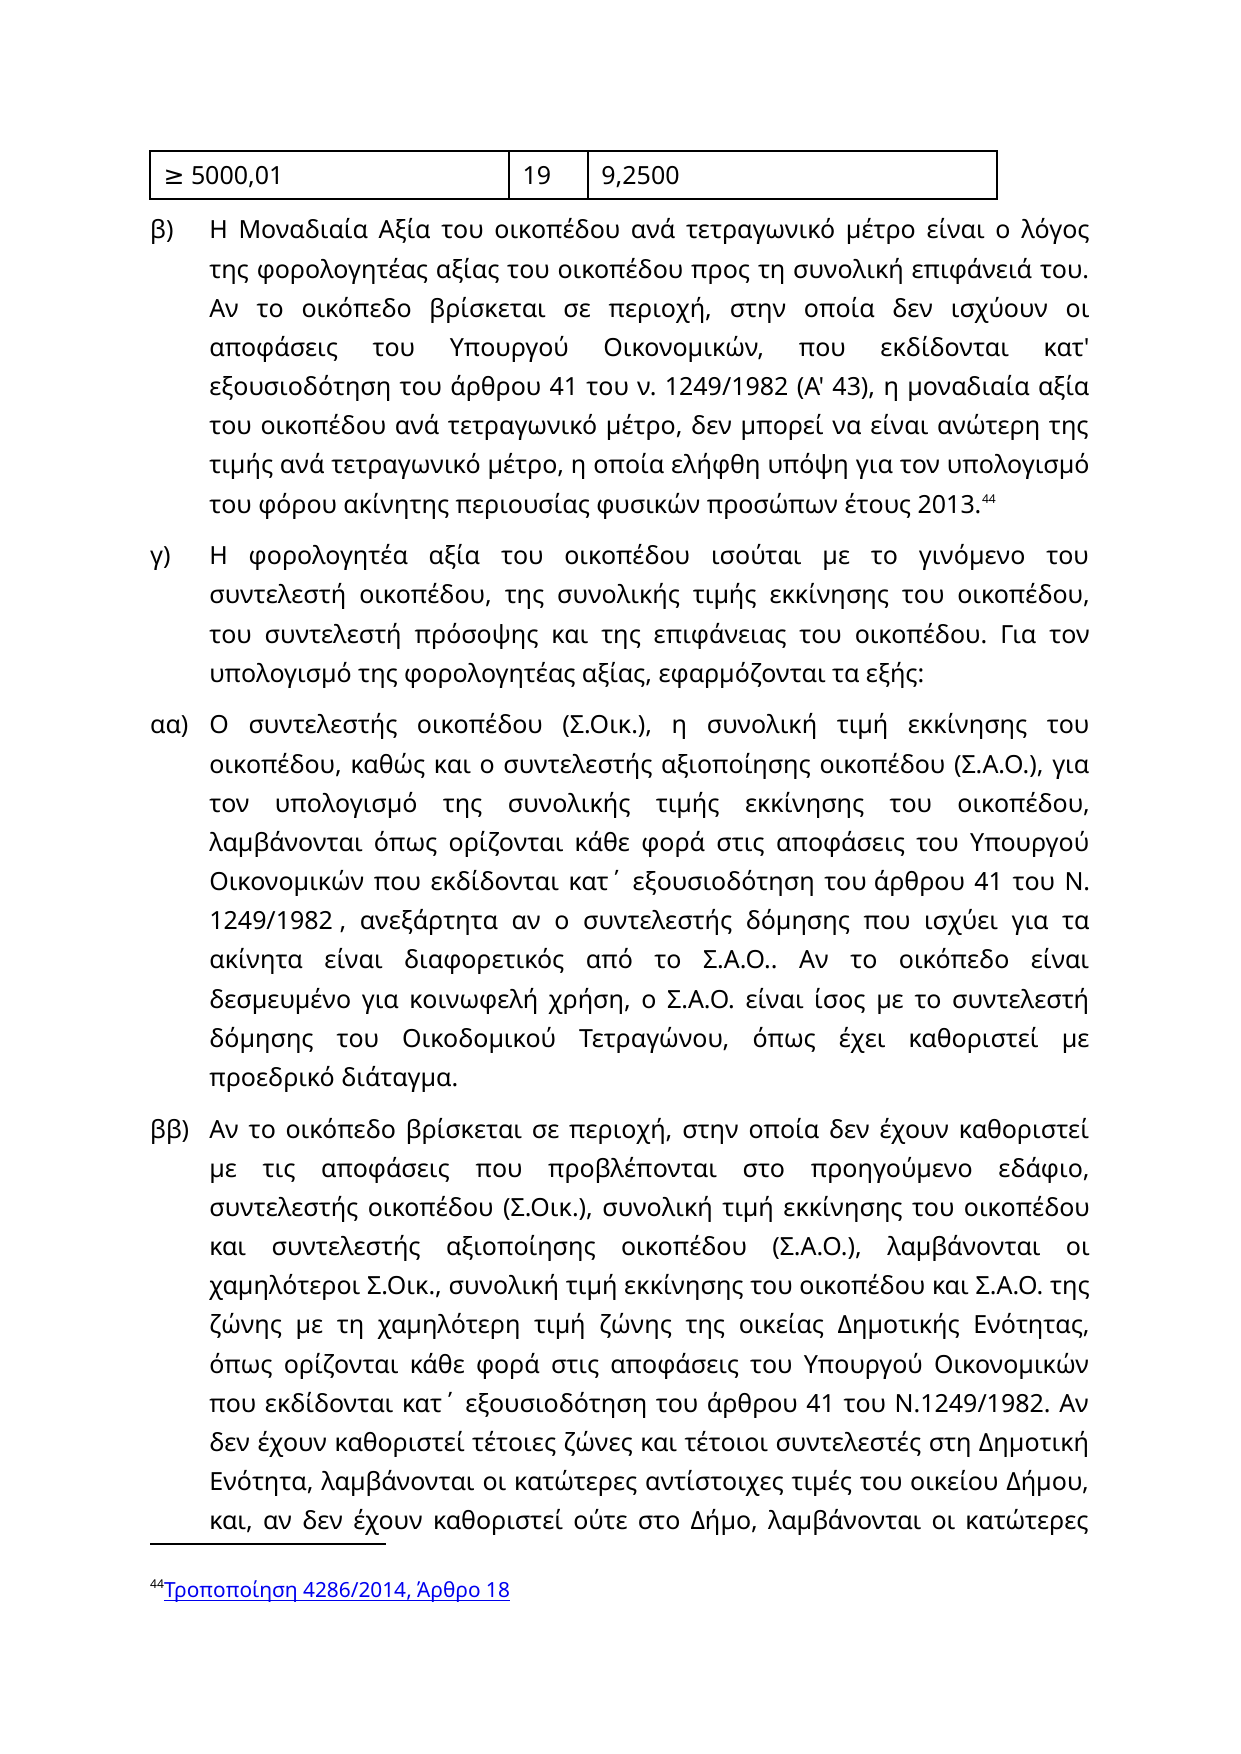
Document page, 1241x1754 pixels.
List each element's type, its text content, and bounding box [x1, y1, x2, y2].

list ββ) Αν το οικόπεδο βρίσκεται σε περιοχή, στην οποία δεν έχουν καθοριστεί με τις αποφάσεις που προβλέπονται στο προηγούμενο εδάφιο, συντελεστής οικοπέδου (Σ.Οικ.), συνολική τιμή εκκίνησης του οικοπέδου και συντελεστής αξιοποίησης οικοπέδου (Σ.Α.Ο.), λαμβάνονται οι χαμηλότεροι Σ.Οικ., συνολική τιμή εκκίνησης του οικοπέδου και Σ.Α.Ο. της ζώνης με τη χαμηλότερη τιμή ζώνης της οικείας Δημοτικής Ενότητας, όπως ορίζονται κάθε φορά στις αποφάσεις του Υπουργού Οικονομικών που εκδίδονται κατ΄ εξουσιοδότηση του άρθρου 41 του Ν.1249/1982. Αν δεν έχουν καθοριστεί τέτοιες ζώνες και τέτοιοι συντελεστές στη Δημοτική Ενότητα, λαμβάνονται οι κατώτερες αντίστοιχες τιμές του οικείου Δήμου, και, αν δεν έχουν καθοριστεί ούτε στο Δήμο, λαμβάνονται οι κατώτερες [150, 1111, 1090, 1537]
text Τροποποίηση 4286/2014, Άρθρο 18 [150, 1576, 1090, 1604]
list β) Η Μοναδιαία Αξία του οικοπέδου ανά τετραγωνικό μέτρο είναι ο λόγος της φορολογητέας αξίας του οικοπέδου προς τη συνολική επιφάνειά του. Αν το οικόπεδο βρίσκεται σε περιοχή, στην οποία δεν ισχύουν οι αποφάσεις του Υπουργού Οικονομικών, που εκδίδονται κατ' εξουσιοδότηση του άρθρου 41 του ν. 1249/1982 (Α' 43), η μοναδιαία αξία του οικοπέδου ανά τετραγωνικό μέτρο, δεν μπορεί να είναι ανώτερη της τιμής ανά τετραγωνικό μέτρο, η οποία ελήφθη υπόψη για τον υπολογισμό του φόρου ακίνητης περιουσίας φυσικών προσώπων έτους 2013. [150, 212, 1090, 520]
table_cell 19 [510, 152, 587, 198]
table_cell ≥ 5000,01 [151, 152, 508, 198]
list γ) Η φορολογητέα αξία του οικοπέδου ισούται με το γινόμενο του συντελεστή οικοπέδου, της συνολικής τιμής εκκίνησης του οικοπέδου, του συντελεστή πρόσοψης και της επιφάνειας του οικοπέδου. Για τον υπολογισμό της φορολογητέας αξίας, εφαρμόζονται τα εξής: [150, 538, 1090, 689]
list αα) Ο συντελεστής οικοπέδου (Σ.Οικ.), η συνολική τιμή εκκίνησης του οικοπέδου, καθώς και ο συντελεστής αξιοποίησης οικοπέδου (Σ.Α.Ο.), για τον υπολογισμό της συνολικής τιμής εκκίνησης του οικοπέδου, λαμβάνονται όπως ορίζονται κάθε φορά στις αποφάσεις του Υπουργού Οικονομικών που εκδίδονται κατ΄ εξουσιοδότηση του άρθρου 41 του Ν. 1249/1982 , ανεξάρτητα αν ο συντελεστής δόμησης που ισχύει για τα ακίνητα είναι διαφορετικός από το Σ.Α.Ο.. Αν το οικόπεδο είναι δεσμευμένο για κοινωφελή χρήση, ο Σ.Α.Ο. είναι ίσος με το συντελεστή δόμησης του Οικοδομικού Τετραγώνου, όπως έχει καθοριστεί με προεδρικό διάταγμα. [150, 707, 1090, 1094]
table_cell 9,2500 [589, 152, 996, 198]
